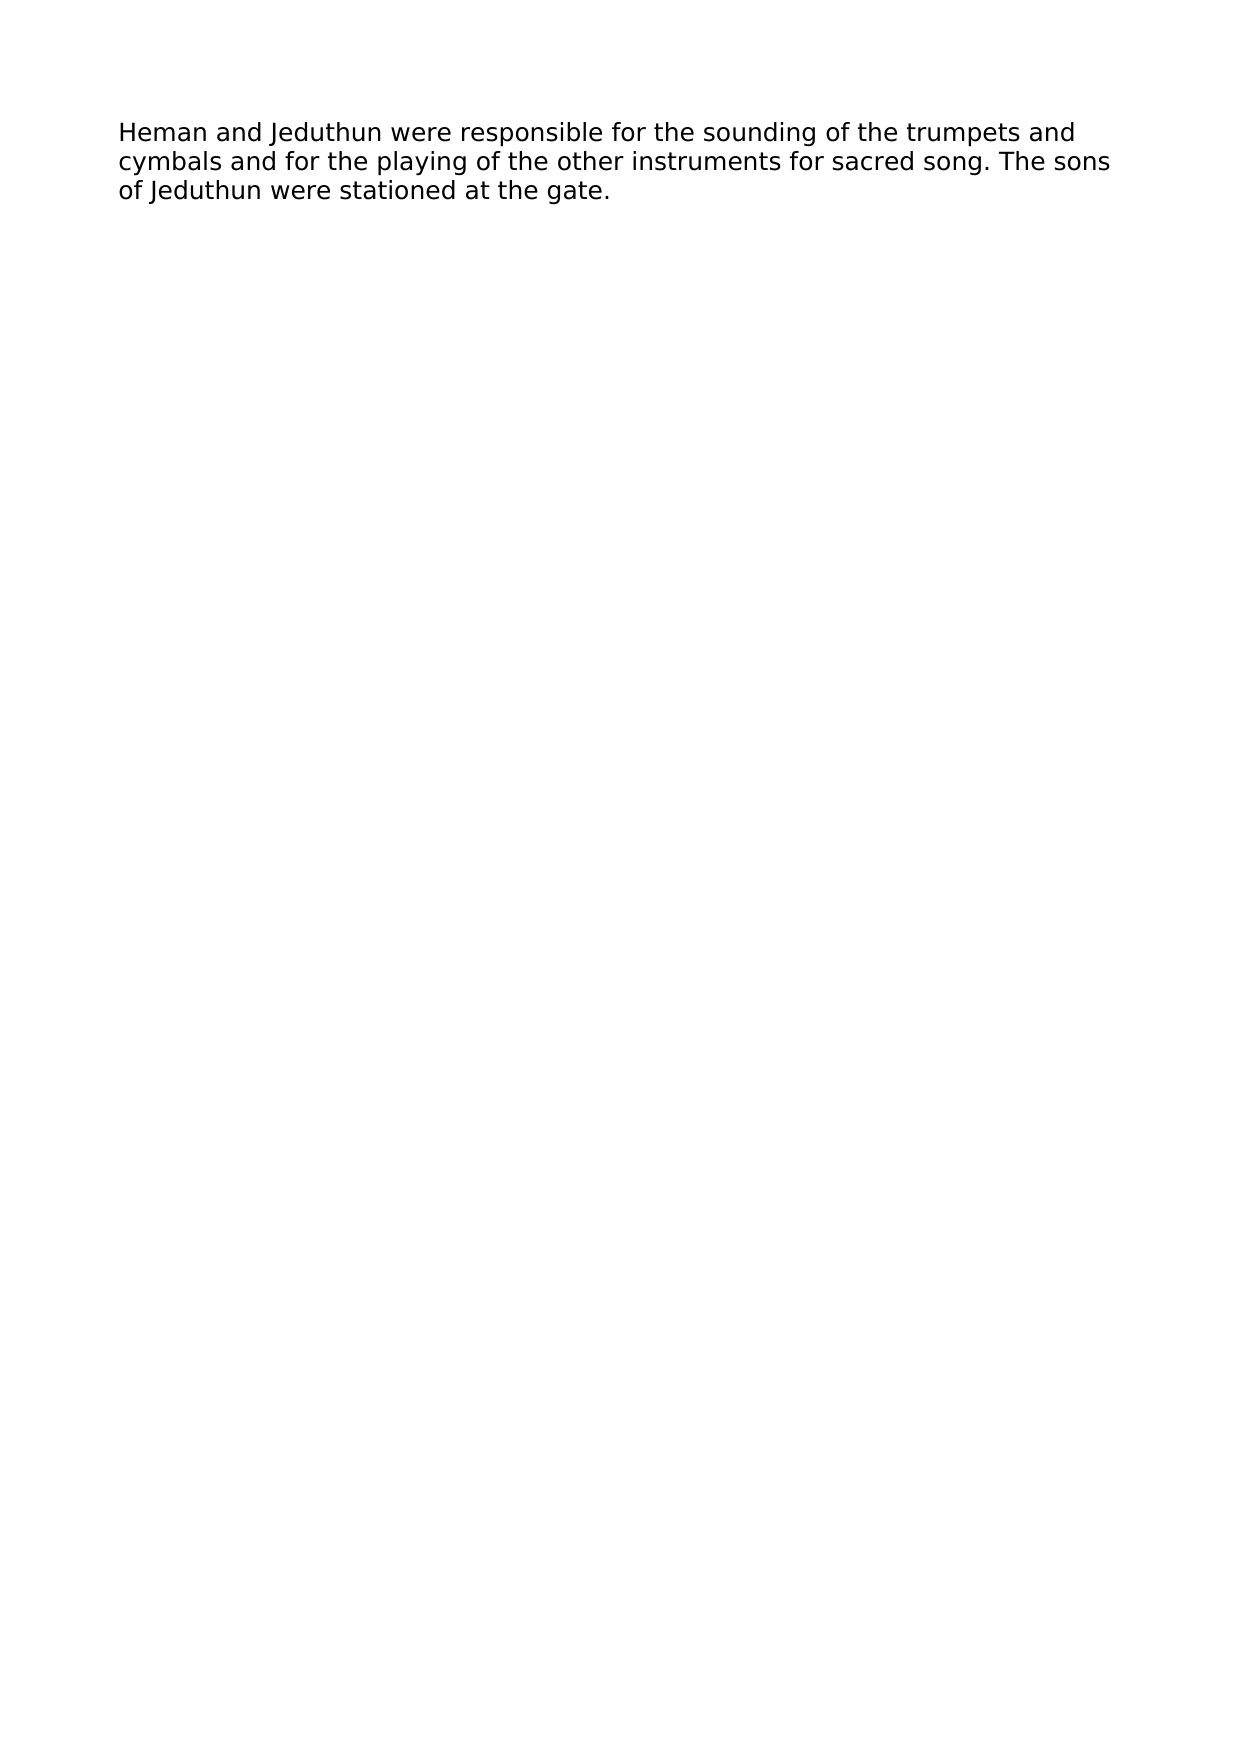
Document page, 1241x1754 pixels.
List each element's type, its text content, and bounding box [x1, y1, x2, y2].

text Heman and Jeduthun were responsible for the sounding of the trumpets and cymbals and for the playing of the other instruments for sacred song. The sons of Jeduthun were stationed at the gate. [118, 118, 1122, 206]
